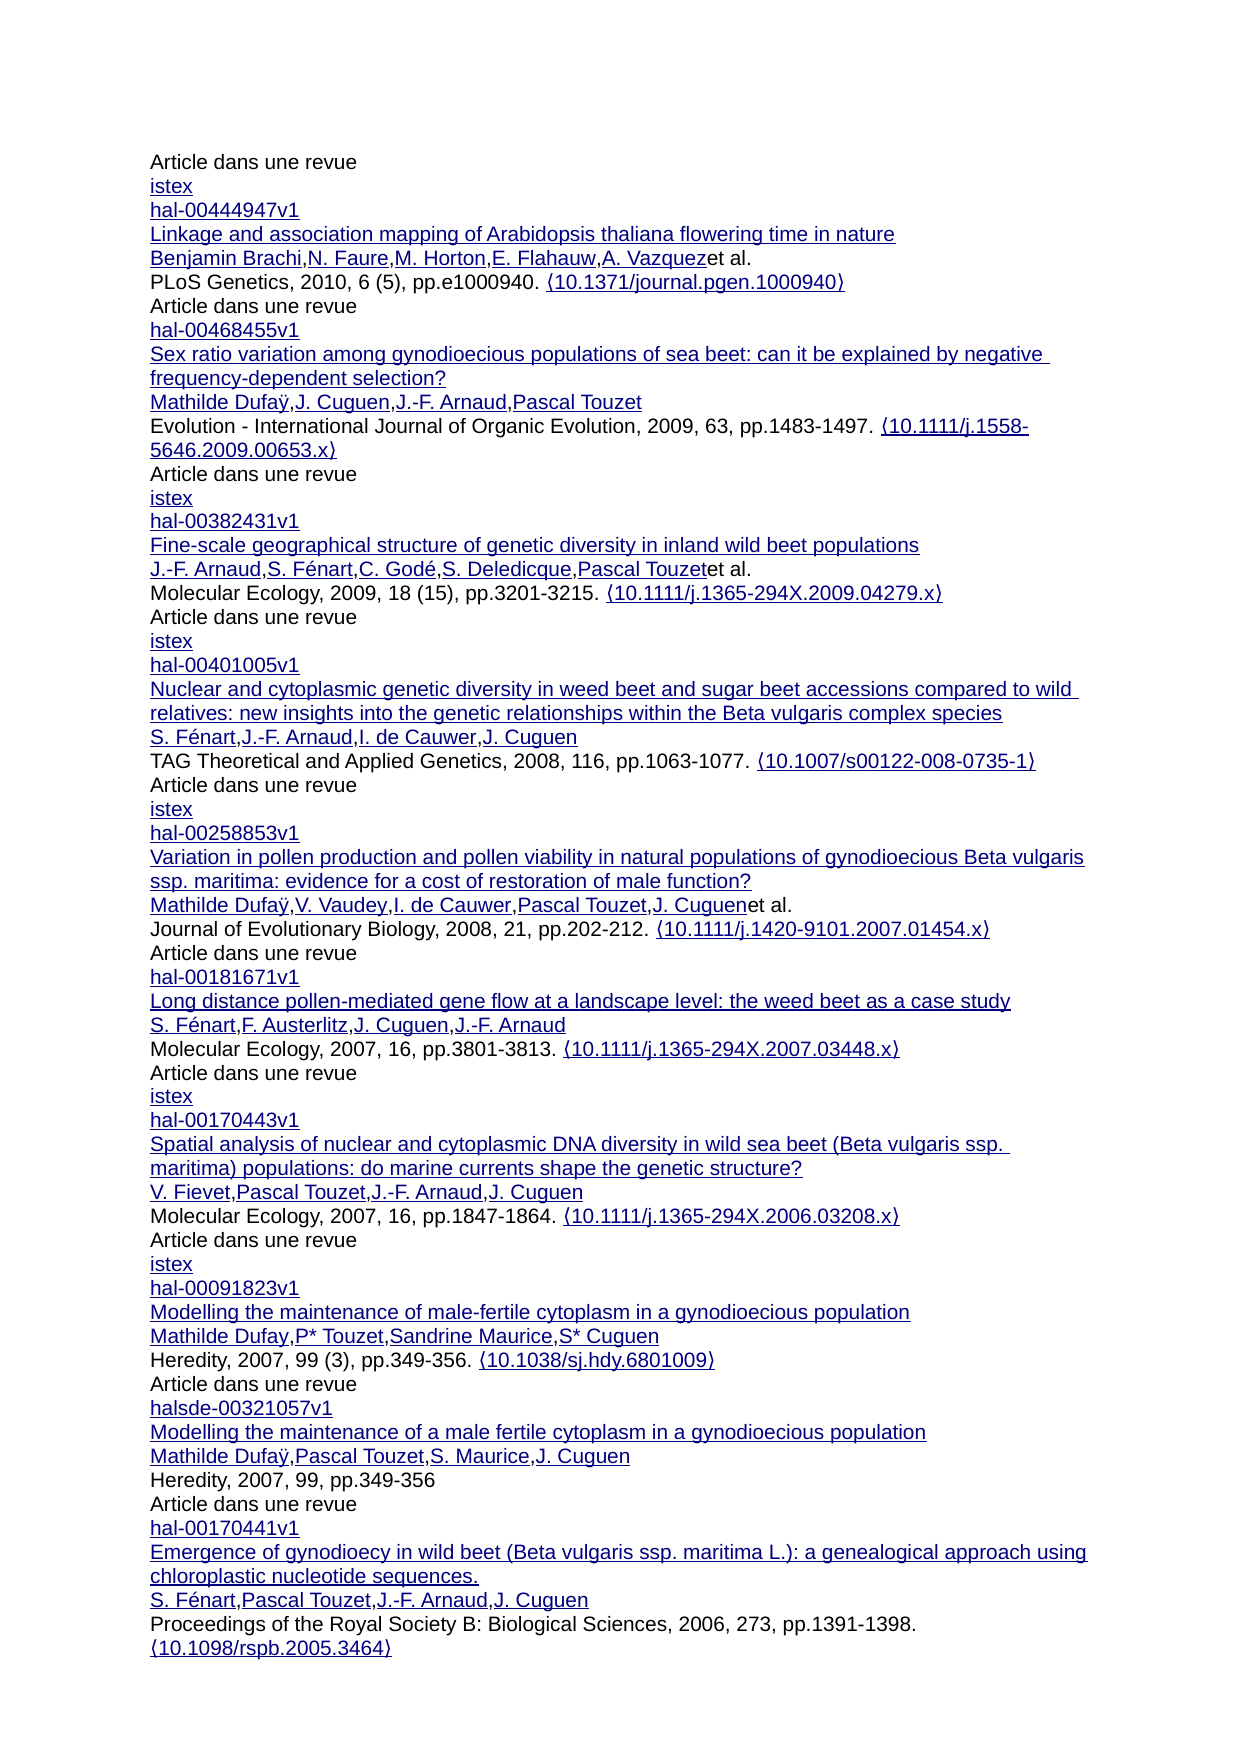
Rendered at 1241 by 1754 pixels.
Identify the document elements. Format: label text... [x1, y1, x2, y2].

table_cell Fine-scale geographical structure of genetic diversity in inland wild beet populations J.-F. Arnaud,S. Fénart,C. Godé,S. Deledicque,Pascal Touzetet al. Molecular Ecology, 2009, 18 (15), pp.3201-3215. ⟨10.1111/j.1365-294X.2009.04279.x⟩ Article dans une revue istex hal-00401005v1 [150, 533, 1090, 677]
table_cell Emergence of gynodioecy in wild beet (Beta vulgaris ssp. maritima L.): a genealogical approach using chloroplastic nucleotide sequences. S. Fénart,Pascal Touzet,J.-F. Arnaud,J. Cuguen Proceedings of the Royal Society B: Biological Sciences, 2006, 273, pp.1391-1398. ⟨10.1098/rspb.2005.3464⟩ [150, 1540, 1090, 1659]
table_cell Article dans une revue istex hal-00444947v1 [150, 150, 1090, 222]
table_cell Long distance pollen-mediated gene flow at a landscape level: the weed beet as a case study S. Fénart,F. Austerlitz,J. Cuguen,J.-F. Arnaud Molecular Ecology, 2007, 16, pp.3801-3813. ⟨10.1111/j.1365-294X.2007.03448.x⟩ Article dans une revue istex hal-00170443v1 [150, 989, 1090, 1132]
table_cell Variation in pollen production and pollen viability in natural populations of gynodioecious Beta vulgaris ssp. maritima: evidence for a cost of restoration of male function? Mathilde Dufaÿ,V. Vaudey,I. de Cauwer,Pascal Touzet,J. Cuguenet al. Journal of Evolutionary Biology, 2008, 21, pp.202-212. ⟨10.1111/j.1420-9101.2007.01454.x⟩ Article dans une revue hal-00181671v1 [150, 845, 1090, 988]
table_cell Nuclear and cytoplasmic genetic diversity in weed beet and sugar beet accessions compared to wild relatives: new insights into the genetic relationships within the Beta vulgaris complex species S. Fénart,J.-F. Arnaud,I. de Cauwer,J. Cuguen TAG Theoretical and Applied Genetics, 2008, 116, pp.1063-1077. ⟨10.1007/s00122-008-0735-1⟩ Article dans une revue istex hal-00258853v1 [150, 677, 1090, 845]
table_cell Modelling the maintenance of a male fertile cytoplasm in a gynodioecious population Mathilde Dufaÿ,Pascal Touzet,S. Maurice,J. Cuguen Heredity, 2007, 99, pp.349-356 Article dans une revue hal-00170441v1 [150, 1420, 1090, 1539]
table_cell Spatial analysis of nuclear and cytoplasmic DNA diversity in wild sea beet (Beta vulgaris ssp. maritima) populations: do marine currents shape the genetic structure? V. Fievet,Pascal Touzet,J.-F. Arnaud,J. Cuguen Molecular Ecology, 2007, 16, pp.1847-1864. ⟨10.1111/j.1365-294X.2006.03208.x⟩ Article dans une revue istex hal-00091823v1 [150, 1132, 1090, 1300]
table_cell Sex ratio variation among gynodioecious populations of sea beet: can it be explained by negative frequency-dependent selection? Mathilde Dufaÿ,J. Cuguen,J.-F. Arnaud,Pascal Touzet Evolution - International Journal of Organic Evolution, 2009, 63, pp.1483-1497. ⟨10.1111/j.1558-5646.2009.00653.x⟩ Article dans une revue istex hal-00382431v1 [150, 342, 1090, 533]
table_cell Modelling the maintenance of male-fertile cytoplasm in a gynodioecious population Mathilde Dufay,P* Touzet,Sandrine Maurice,S* Cuguen Heredity, 2007, 99 (3), pp.349-356. ⟨10.1038/sj.hdy.6801009⟩ Article dans une revue halsde-00321057v1 [150, 1300, 1090, 1420]
table_cell Linkage and association mapping of Arabidopsis thaliana flowering time in nature Benjamin Brachi,N. Faure,M. Horton,E. Flahauw,A. Vazquezet al. PLoS Genetics, 2010, 6 (5), pp.e1000940. ⟨10.1371/journal.pgen.1000940⟩ Article dans une revue hal-00468455v1 [150, 222, 1090, 342]
